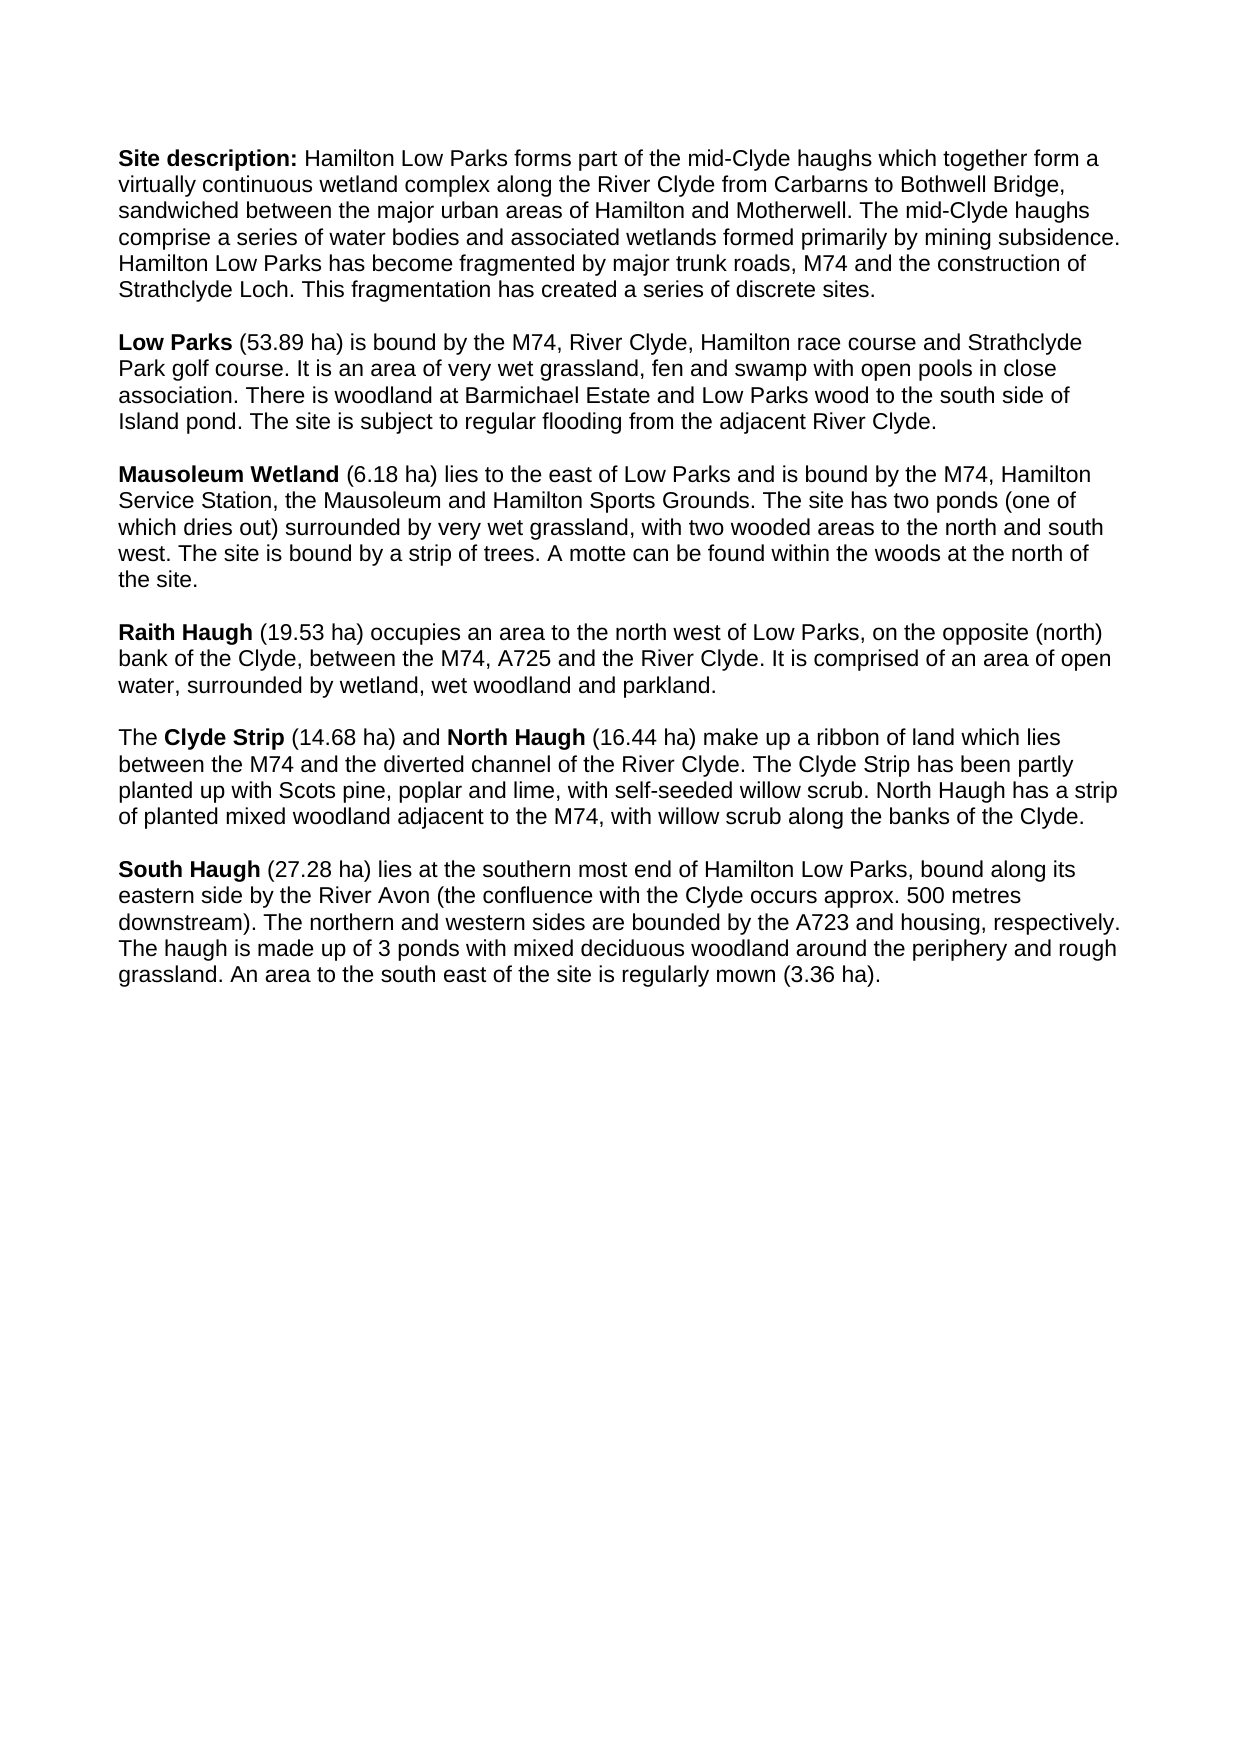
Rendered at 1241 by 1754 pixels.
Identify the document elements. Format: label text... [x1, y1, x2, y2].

text Site description: Hamilton Low Parks forms part of the mid-Clyde haughs which together form a virtually continuous wetland complex along the River Clyde from Carbarns to Bothwell Bridge, sandwiched between the major urban areas of Hamilton and Motherwell. The mid-Clyde haughs comprise a series of water bodies and associated wetlands formed primarily by mining subsidence. Hamilton Low Parks has become fragmented by major trunk roads, M74 and the construction of Strathclyde Loch. This fragmentation has created a series of discrete sites. [118, 144, 1122, 303]
text Raith Haugh (19.53 ha) occupies an area to the north west of Low Parks, on the opposite (north) bank of the Clyde, between the M74, A725 and the River Clyde. It is comprised of an area of open water, surrounded by wetland, wet woodland and parkland. [118, 619, 1122, 698]
text Low Parks (53.89 ha) is bound by the M74, River Clyde, Hamilton race course and Strathclyde Park golf course. It is an area of very wet grassland, fen and swamp with open pools in close association. There is woodland at Barmichael Estate and Low Parks wood to the south side of Island pond. The site is subject to regular flooding from the adjacent River Clyde. [118, 329, 1122, 434]
text The Clyde Strip (14.68 ha) and North Haugh (16.44 ha) make up a ribbon of land which lies between the M74 and the diverted channel of the River Clyde. The Clyde Strip has been partly planted up with Scots pine, poplar and lime, with self-seeded willow scrub. North Haugh has a strip of planted mixed woodland adjacent to the M74, with willow scrub along the banks of the Clyde. [118, 724, 1122, 830]
text Mausoleum Wetland (6.18 ha) lies to the east of Low Parks and is bound by the M74, Hamilton Service Station, the Mausoleum and Hamilton Sports Grounds. The site has two ponds (one of which dries out) surrounded by very wet grassland, with two wooded areas to the north and south west. The site is bound by a strip of trees. A motte can be found within the woods at the north of the site. [118, 461, 1122, 592]
text South Haugh (27.28 ha) lies at the southern most end of Hamilton Low Parks, bound along its eastern side by the River Avon (the confluence with the Clyde occurs approx. 500 metres downstream). The northern and western sides are bounded by the A723 and housing, respectively. The haugh is made up of 3 ponds with mixed deciduous woodland around the periphery and rough grassland. An area to the south east of the site is regularly mown (3.36 ha). [118, 856, 1122, 988]
